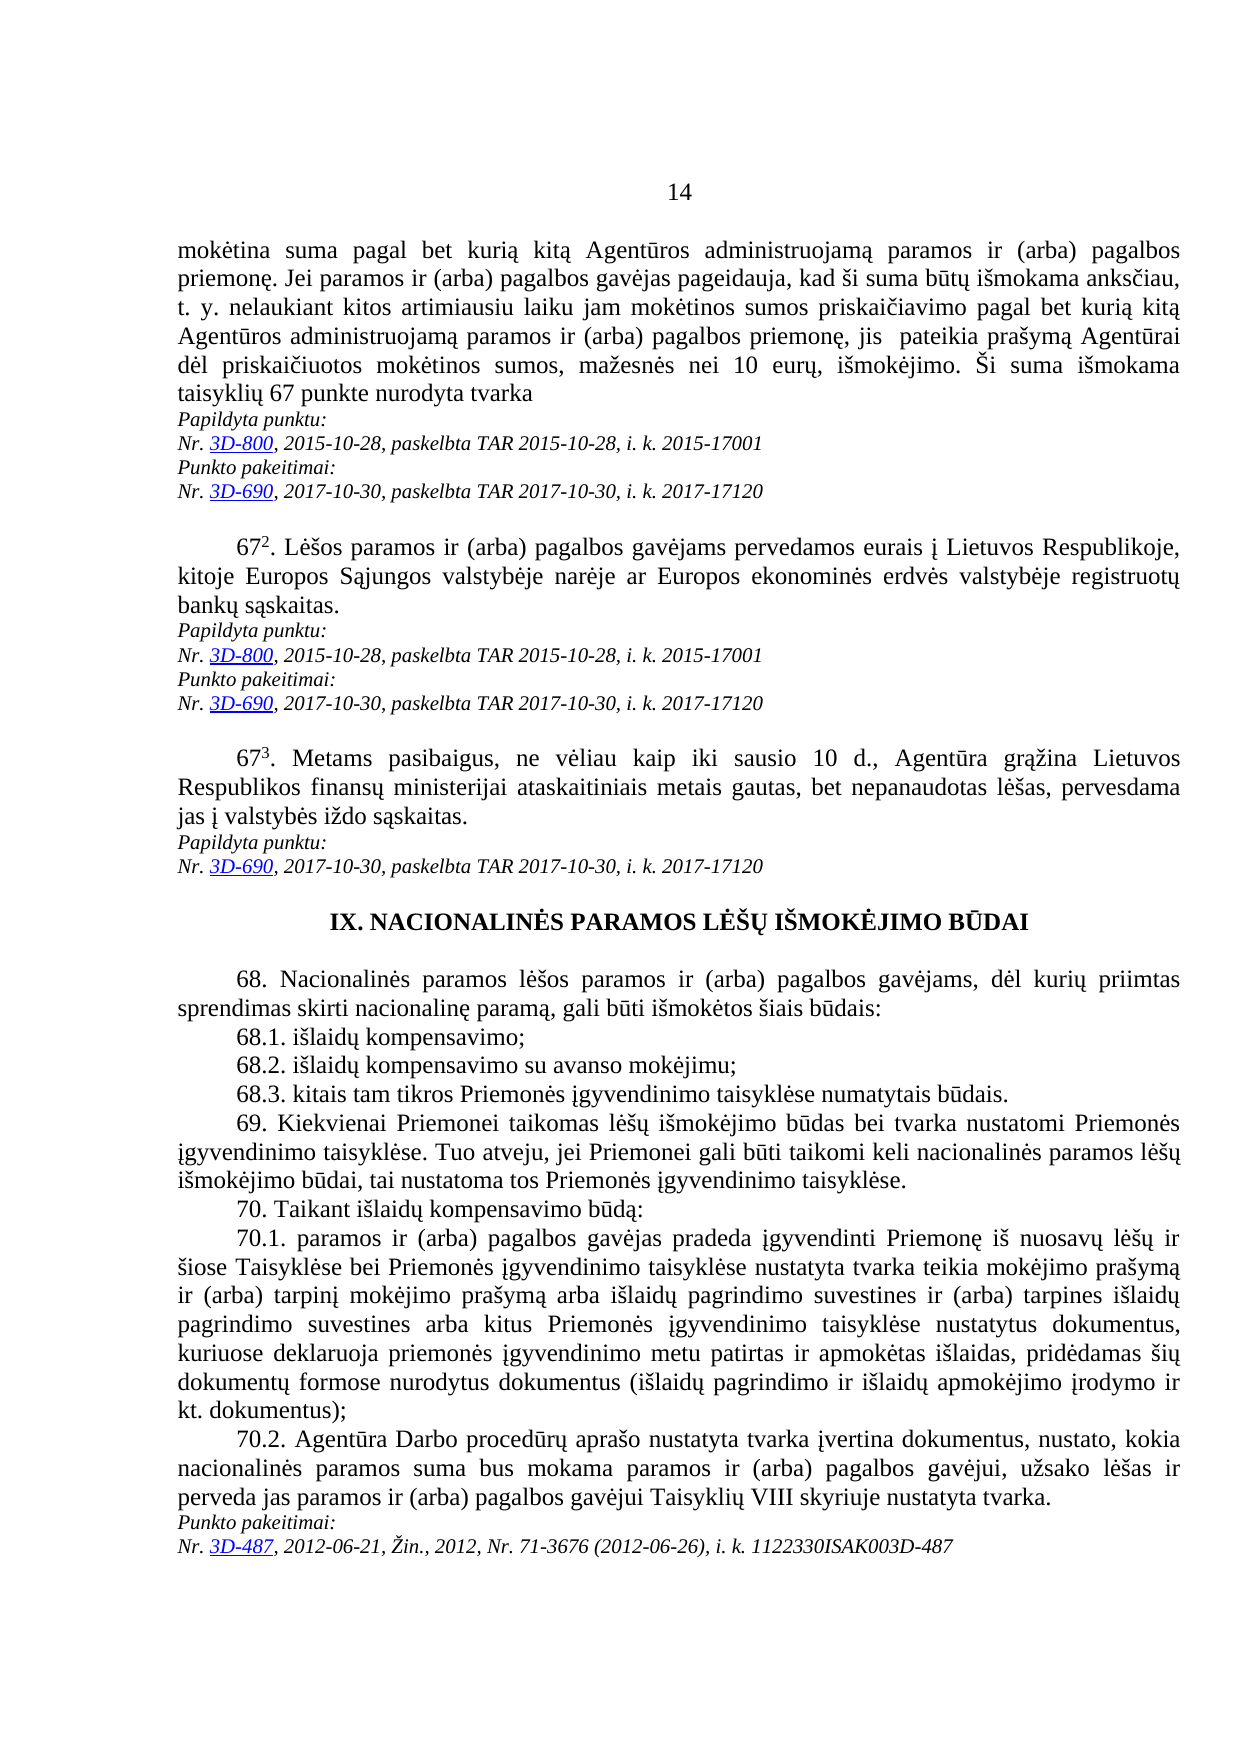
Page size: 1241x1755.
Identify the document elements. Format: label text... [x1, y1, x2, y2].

text mokėtina suma pagal bet kurią kitą Agentūros administruojamą paramos ir (arba) pagalbos priemonę. Jei paramos ir (arba) pagalbos gavėjas pageidauja, kad ši suma būtų išmokama anksčiau, t. y. nelaukiant kitos artimiausiu laiku jam mokėtinos sumos priskaičiavimo pagal bet kurią kitą Agentūros administruojamą paramos ir (arba) pagalbos priemonę, jis pateikia prašymą Agentūrai dėl priskaičiuotos mokėtinos sumos, mažesnės nei 10 eurų, išmokėjimo. Ši suma išmokama taisyklių 67 punkte nurodyta tvarka [177, 235, 1181, 407]
text Punkto pakeitimai: [177, 667, 1181, 691]
text 673. Metams pasibaigus, ne vėliau kaip iki sausio 10 d., Agentūra grąžina Lietuvos Respublikos finansų ministerijai ataskaitiniais metais gautas, bet nepanaudotas lėšas, pervesdama jas į valstybės iždo sąskaitas. [177, 743, 1181, 830]
text 68.1. išlaidų kompensavimo; [177, 1022, 1181, 1050]
text 70.1. paramos ir (arba) pagalbos gavėjas pradeda įgyvendinti Priemonę iš nuosavų lėšų ir šiose Taisyklėse bei Priemonės įgyvendinimo taisyklėse nustatyta tvarka teikia mokėjimo prašymą ir (arba) tarpinį mokėjimo prašymą arba išlaidų pagrindimo suvestines ir (arba) tarpines išlaidų pagrindimo suvestines arba kitus Priemonės įgyvendinimo taisyklėse nustatytus dokumentus, kuriuose deklaruoja priemonės įgyvendinimo metu patirtas ir apmokėtas išlaidas, pridėdamas šių dokumentų formose nurodytus dokumentus (išlaidų pagrindimo ir išlaidų apmokėjimo įrodymo ir kt. dokumentus); [177, 1223, 1181, 1424]
text Nr. 3D-800, 2015-10-28, paskelbta TAR 2015-10-28, i. k. 2015-17001 [177, 431, 1181, 455]
text 70. Taikant išlaidų kompensavimo būdą: [177, 1194, 1181, 1223]
text Nr. 3D-690, 2017-10-30, paskelbta TAR 2017-10-30, i. k. 2017-17120 [177, 691, 1181, 715]
text Nr. 3D-487, 2012-06-21, Žin., 2012, Nr. 71-3676 (2012-06-26), i. k. 1122330ISAK003D-487 [177, 1534, 1181, 1558]
text 68.3. kitais tam tikros Priemonės įgyvendinimo taisyklėse numatytais būdais. [177, 1079, 1181, 1108]
text Papildyta punktu: [177, 407, 1181, 431]
text Papildyta punktu: [177, 830, 1181, 854]
text 68.2. išlaidų kompensavimo su avanso mokėjimu; [177, 1050, 1181, 1079]
text IX. NACIONALINĖS PARAMOS LĖŠŲ IŠMOKĖJIMO BŪDAI [177, 907, 1181, 935]
text Nr. 3D-690, 2017-10-30, paskelbta TAR 2017-10-30, i. k. 2017-17120 [177, 479, 1181, 503]
text Nr. 3D-800, 2015-10-28, paskelbta TAR 2015-10-28, i. k. 2015-17001 [177, 642, 1181, 667]
text Punkto pakeitimai: [177, 455, 1181, 479]
text Papildyta punktu: [177, 618, 1181, 642]
text 69. Kiekvienai Priemonei taikomas lėšų išmokėjimo būdas bei tvarka nustatomi Priemonės įgyvendinimo taisyklėse. Tuo atveju, jei Priemonei gali būti taikomi keli nacionalinės paramos lėšų išmokėjimo būdai, tai nustatoma tos Priemonės įgyvendinimo taisyklėse. [177, 1108, 1181, 1194]
text 68. Nacionalinės paramos lėšos paramos ir (arba) pagalbos gavėjams, dėl kurių priimtas sprendimas skirti nacionalinę paramą, gali būti išmokėtos šiais būdais: [177, 964, 1181, 1022]
text Nr. 3D-690, 2017-10-30, paskelbta TAR 2017-10-30, i. k. 2017-17120 [177, 854, 1181, 878]
text Punkto pakeitimai: [177, 1510, 1181, 1534]
text 672. Lėšos paramos ir (arba) pagalbos gavėjams pervedamos eurais į Lietuvos Respublikoje, kitoje Europos Sąjungos valstybėje narėje ar Europos ekonominės erdvės valstybėje registruotų bankų sąskaitas. [177, 532, 1181, 618]
text 70.2. Agentūra Darbo procedūrų aprašo nustatyta tvarka įvertina dokumentus, nustato, kokia nacionalinės paramos suma bus mokama paramos ir (arba) pagalbos gavėjui, užsako lėšas ir perveda jas paramos ir (arba) pagalbos gavėjui Taisyklių VIII skyriuje nustatyta tvarka. [177, 1424, 1181, 1510]
